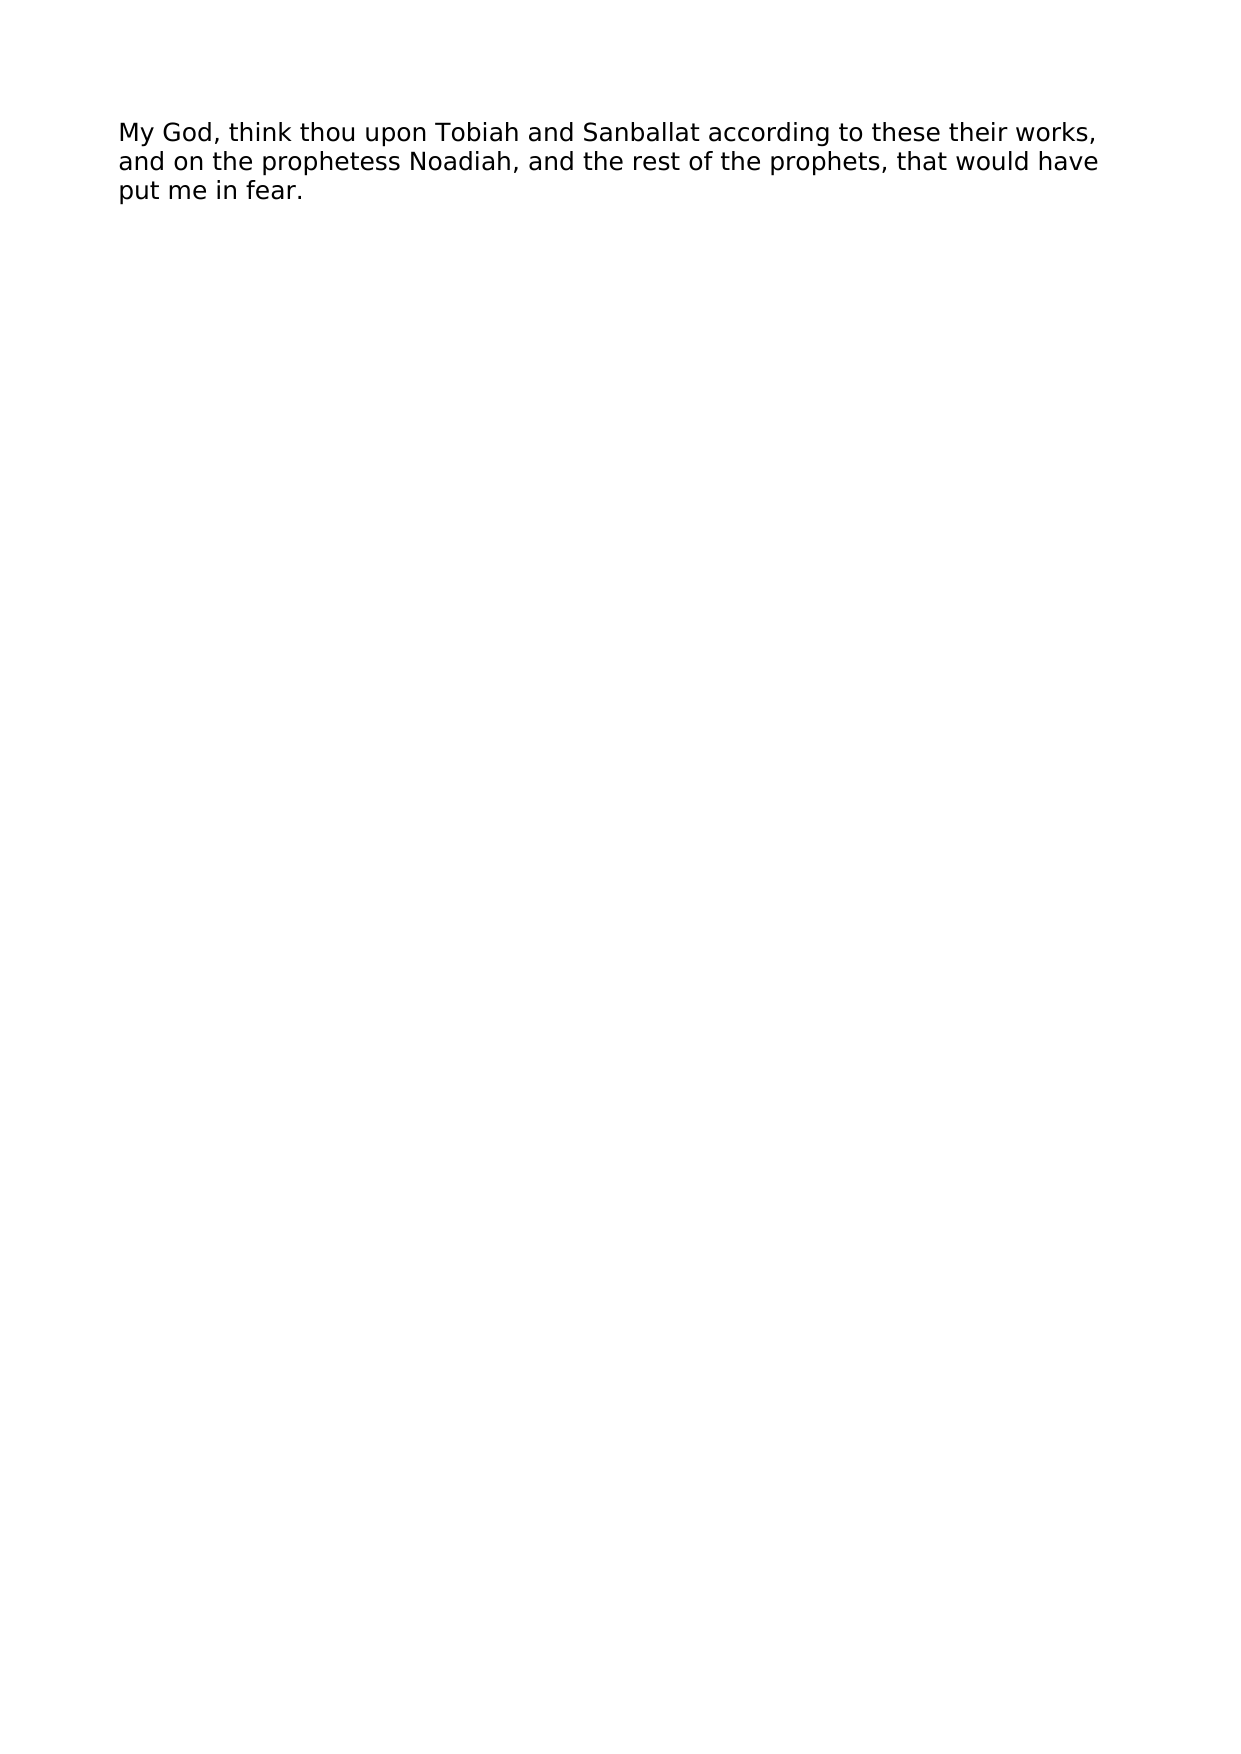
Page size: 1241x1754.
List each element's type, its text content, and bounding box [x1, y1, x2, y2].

text My God, think thou upon Tobiah and Sanballat according to these their works, and on the prophetess Noadiah, and the rest of the prophets, that would have put me in fear. [118, 118, 1122, 206]
